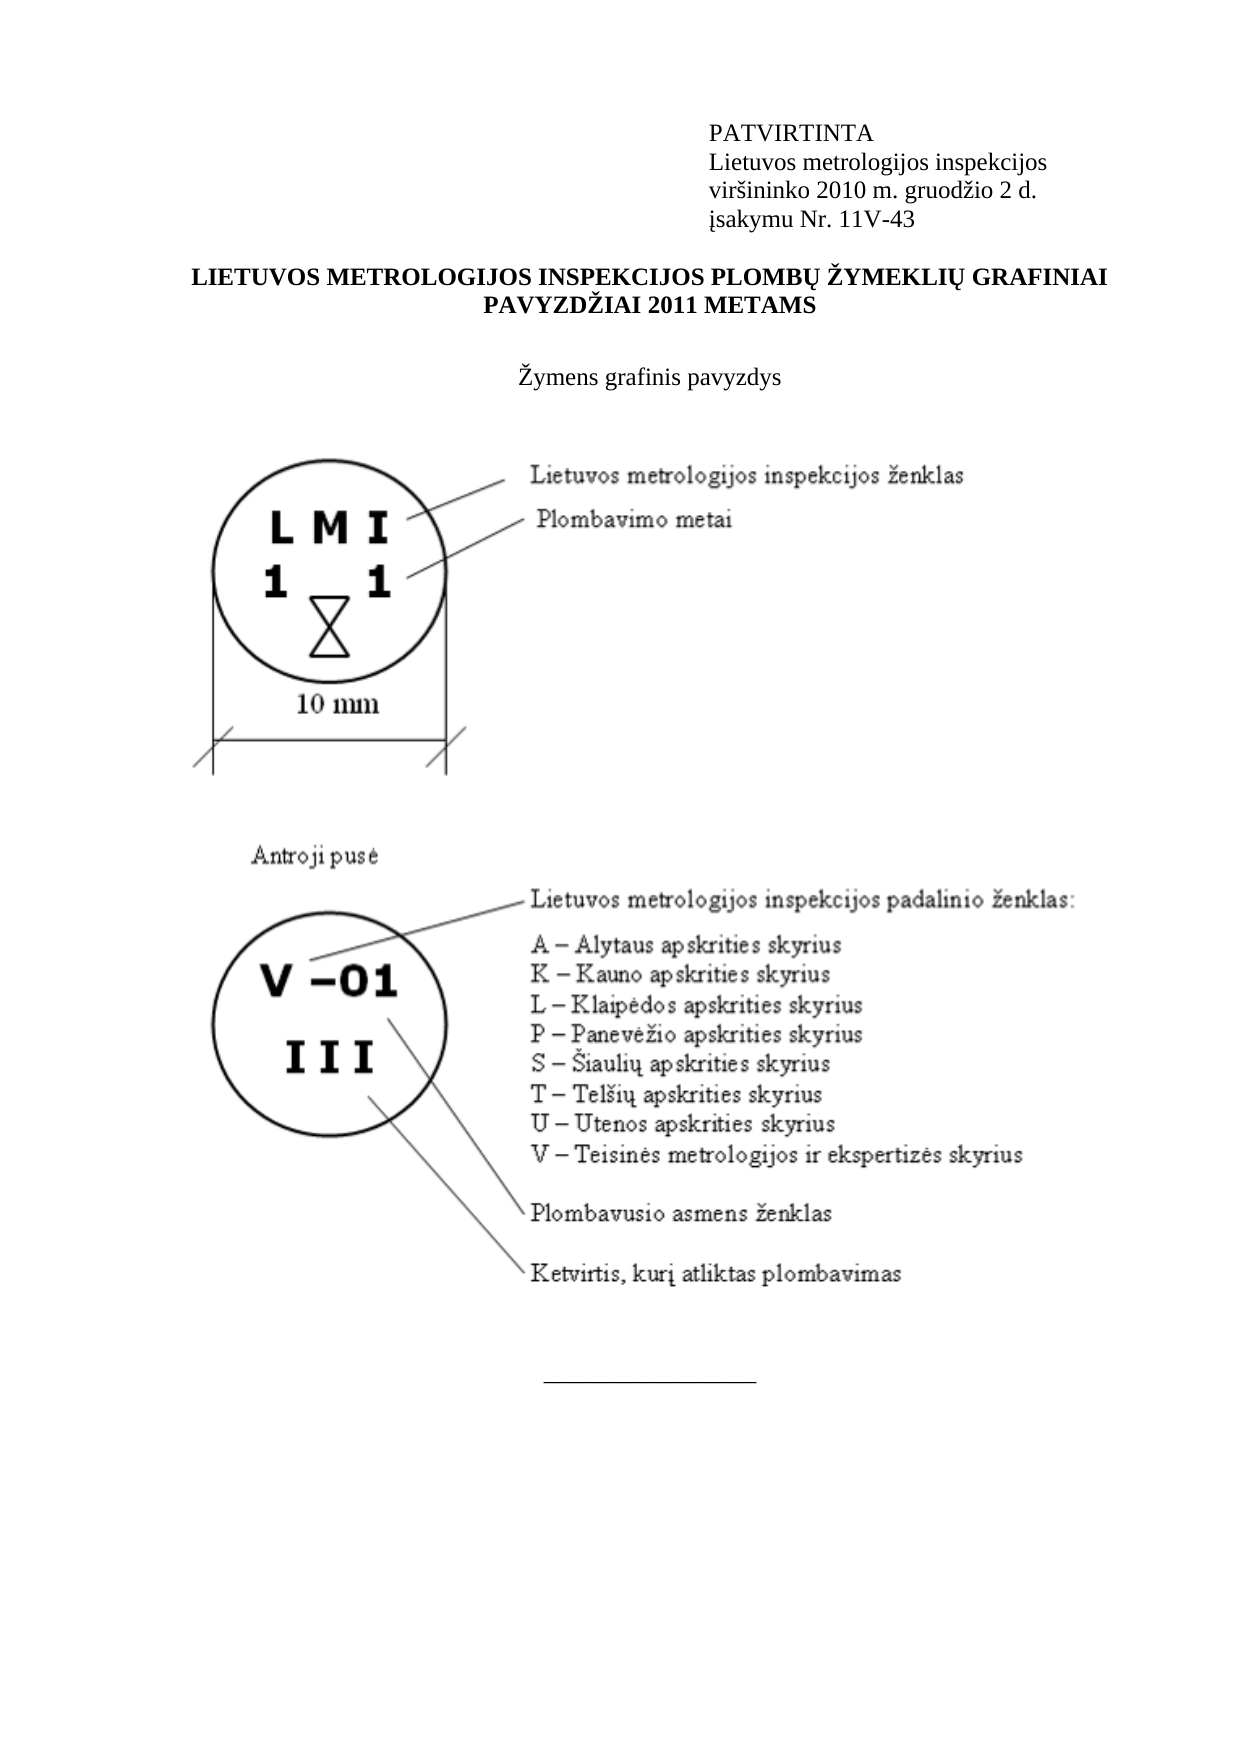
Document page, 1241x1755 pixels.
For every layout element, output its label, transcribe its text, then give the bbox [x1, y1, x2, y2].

text įsakymu Nr. 11V-43 [177, 204, 1122, 233]
text PATVIRTINTA [177, 118, 1122, 147]
text _________________ [177, 1357, 1122, 1386]
text Žymens grafinis pavyzdys [177, 362, 1122, 391]
text viršininko 2010 m. gruodžio 2 d. [177, 176, 1122, 204]
text Lietuvos metrologijos inspekcijos [177, 147, 1122, 176]
text LIETUVOS METROLOGIJOS INSPEKCIJOS PLOMBŲ ŽYMEKLIŲ GRAFINIAI PAVYZDŽIAI 2011 METAMS [177, 262, 1122, 319]
